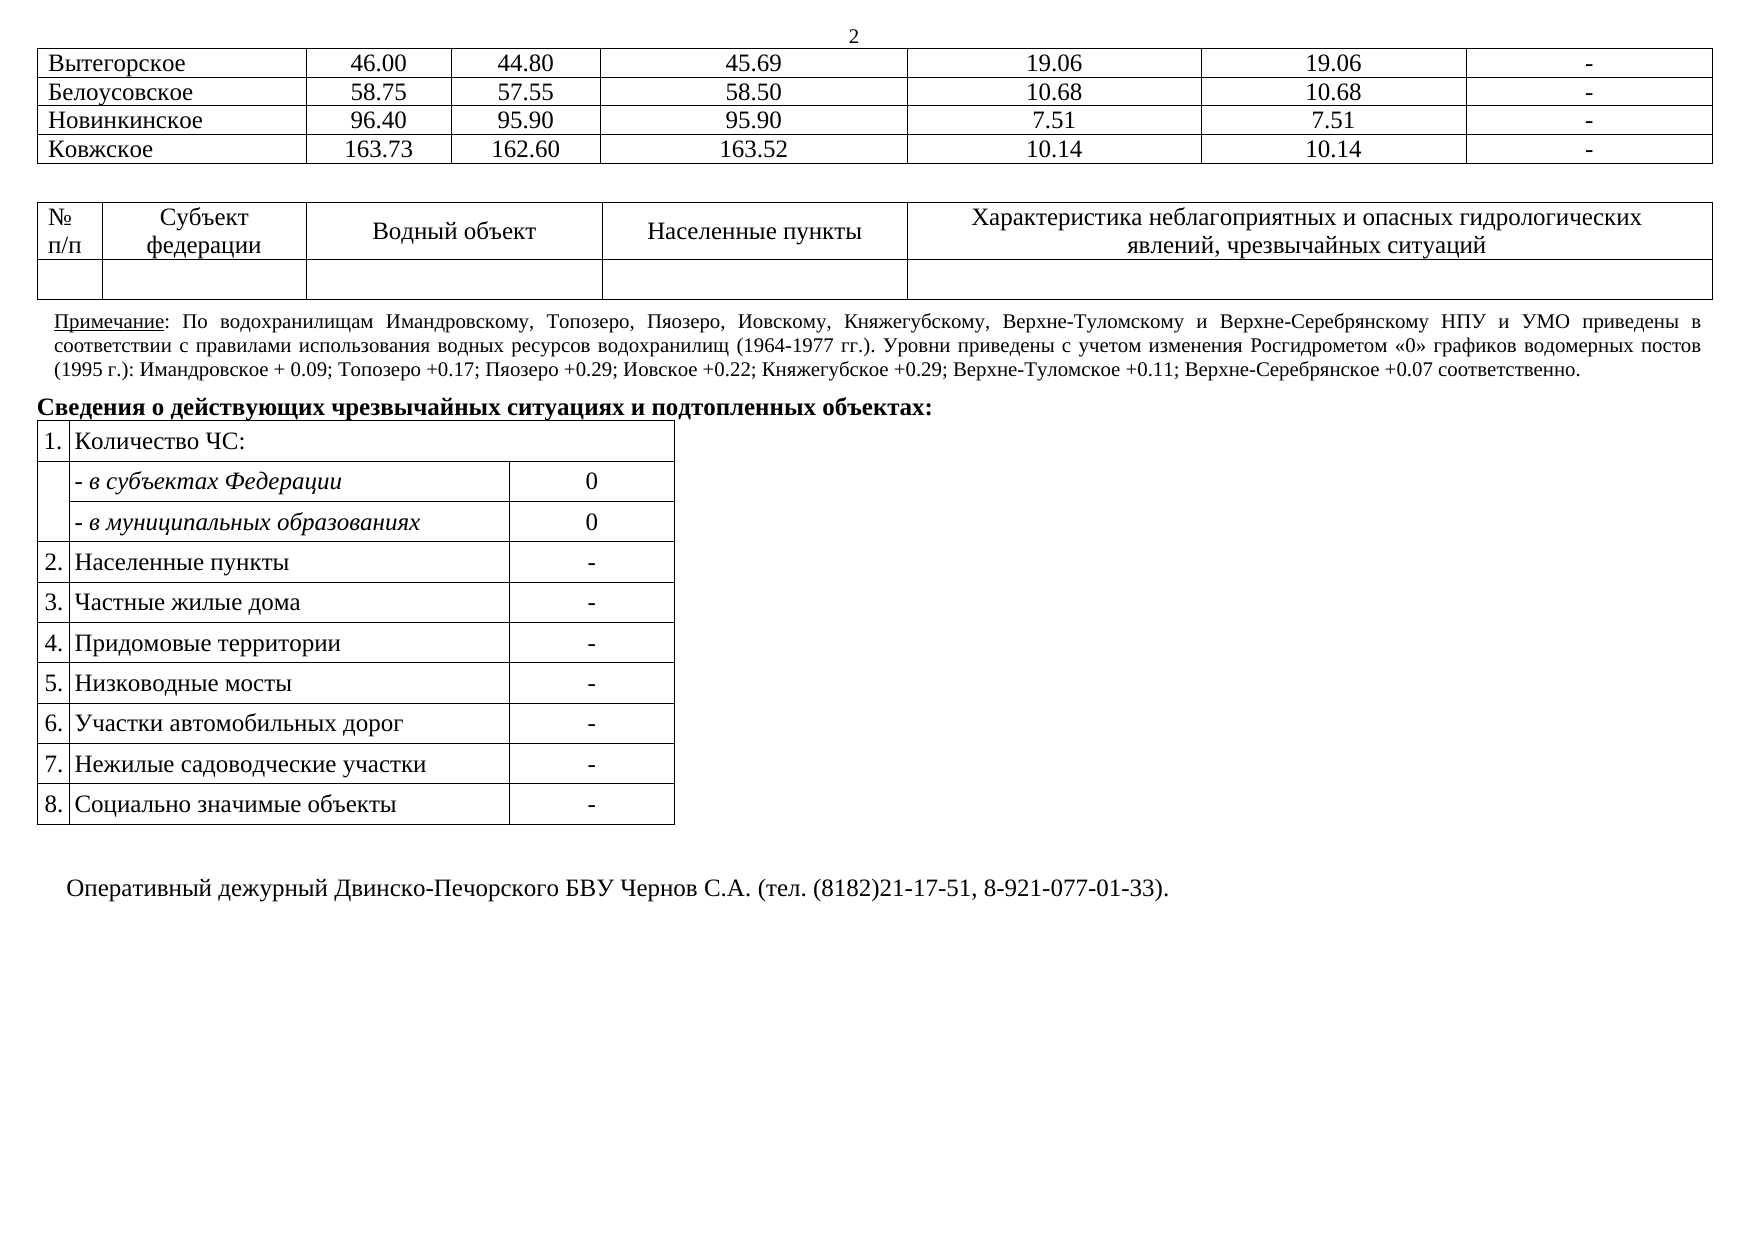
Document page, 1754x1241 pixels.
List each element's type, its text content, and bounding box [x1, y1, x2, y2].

table_cell 6. [38, 704, 69, 743]
table_cell Вытегорское [38, 49, 306, 77]
table_cell 10.14 [1202, 135, 1466, 163]
table_cell 0 [510, 462, 674, 501]
table_cell Частные жилые дома [70, 583, 509, 622]
table_header Характеристика неблагоприятных и опасных гидрологических явлений, чрезвычайных ситуаций [908, 203, 1712, 259]
table_cell - [1467, 78, 1712, 105]
table_cell [307, 260, 602, 298]
table_cell 7. [38, 744, 69, 783]
table_cell [38, 462, 69, 541]
table_cell - [1467, 49, 1712, 77]
table_cell 0 [510, 502, 674, 541]
table_cell 10.14 [908, 135, 1201, 163]
table_cell 95.90 [452, 106, 600, 134]
table_cell - в субъектах Федерации [70, 462, 509, 501]
table_cell Белоусовское [38, 78, 306, 105]
table_cell 46.00 [307, 49, 451, 77]
table_cell Участки автомобильных дорог [70, 704, 509, 743]
table_cell - [510, 663, 674, 702]
table_cell - [1467, 135, 1712, 163]
table_header № п/п [38, 203, 102, 259]
table_cell - [510, 784, 674, 823]
text Сведения о действующих чрезвычайных ситуациях и подтопленных объектах: [37, 392, 1713, 420]
table_cell [103, 260, 306, 298]
table_cell - в муниципальных образованиях [70, 502, 509, 541]
table_cell 10.68 [1202, 78, 1466, 105]
table_cell 163.52 [601, 135, 907, 163]
table_cell 3. [38, 583, 69, 622]
table_cell 162.60 [452, 135, 600, 163]
table_cell Населенные пункты [70, 542, 509, 582]
text Примечание: По водохранилищам Имандровскому, Топозеро, Пяозеро, Иовскому, Княжегубскому, Верхне-Туломскому и Верхне-Серебрянскому НПУ и УМО приведены в соответствии с правилами использования водных ресурсов водохранилищ (1964-1977 гг.). Уровни приведены с учетом изменения Росгидрометом «0» графиков водомерных постов (1995 г.): Имандровское + 0.09; Топозеро +0.17; Пяозеро +0.29; Иовское +0.22; Княжегубское +0.29; Верхне-Туломское +0.11; Верхне-Серебрянское +0.07 соответственно. [54, 309, 1703, 381]
table_cell 44.80 [452, 49, 600, 77]
table_header 1. [38, 421, 69, 461]
table_cell [908, 260, 1712, 298]
table_cell 45.69 [601, 49, 907, 77]
table_cell Новинкинское [38, 106, 306, 134]
table_cell 5. [38, 663, 69, 702]
table_header Субъект федерации [103, 203, 306, 259]
table_cell 4. [38, 623, 69, 662]
table_cell - [510, 542, 674, 582]
table_cell 2. [38, 542, 69, 582]
table_cell Социально значимые объекты [70, 784, 509, 823]
table_cell Нежилые садоводческие участки [70, 744, 509, 783]
table_cell - [510, 704, 674, 743]
table_cell 7.51 [1202, 106, 1466, 134]
table_cell 58.75 [307, 78, 451, 105]
table_cell - [1467, 106, 1712, 134]
table_cell - [510, 583, 674, 622]
table_cell - [510, 623, 674, 662]
table_cell Низководные мосты [70, 663, 509, 702]
table_header Водный объект [307, 203, 602, 259]
table_cell Придомовые территории [70, 623, 509, 662]
table_cell 10.68 [908, 78, 1201, 105]
table_cell 163.73 [307, 135, 451, 163]
table_cell - [510, 744, 674, 783]
table_cell 96.40 [307, 106, 451, 134]
table_cell [38, 260, 102, 298]
table_cell 58.50 [601, 78, 907, 105]
table_cell 19.06 [908, 49, 1201, 77]
table_cell 57.55 [452, 78, 600, 105]
table_header Количество ЧС: [70, 421, 674, 461]
table_cell 95.90 [601, 106, 907, 134]
table_cell [603, 260, 907, 298]
table_cell 19.06 [1202, 49, 1466, 77]
text Оперативный дежурный Двинско-Печорского БВУ Чернов С.А. (тел. (8182)21-17-51, 8-921-077-01-33). [66, 873, 1713, 902]
table_cell Ковжское [38, 135, 306, 163]
table_cell 7.51 [908, 106, 1201, 134]
table_header Населенные пункты [603, 203, 907, 259]
table_cell 8. [38, 784, 69, 823]
